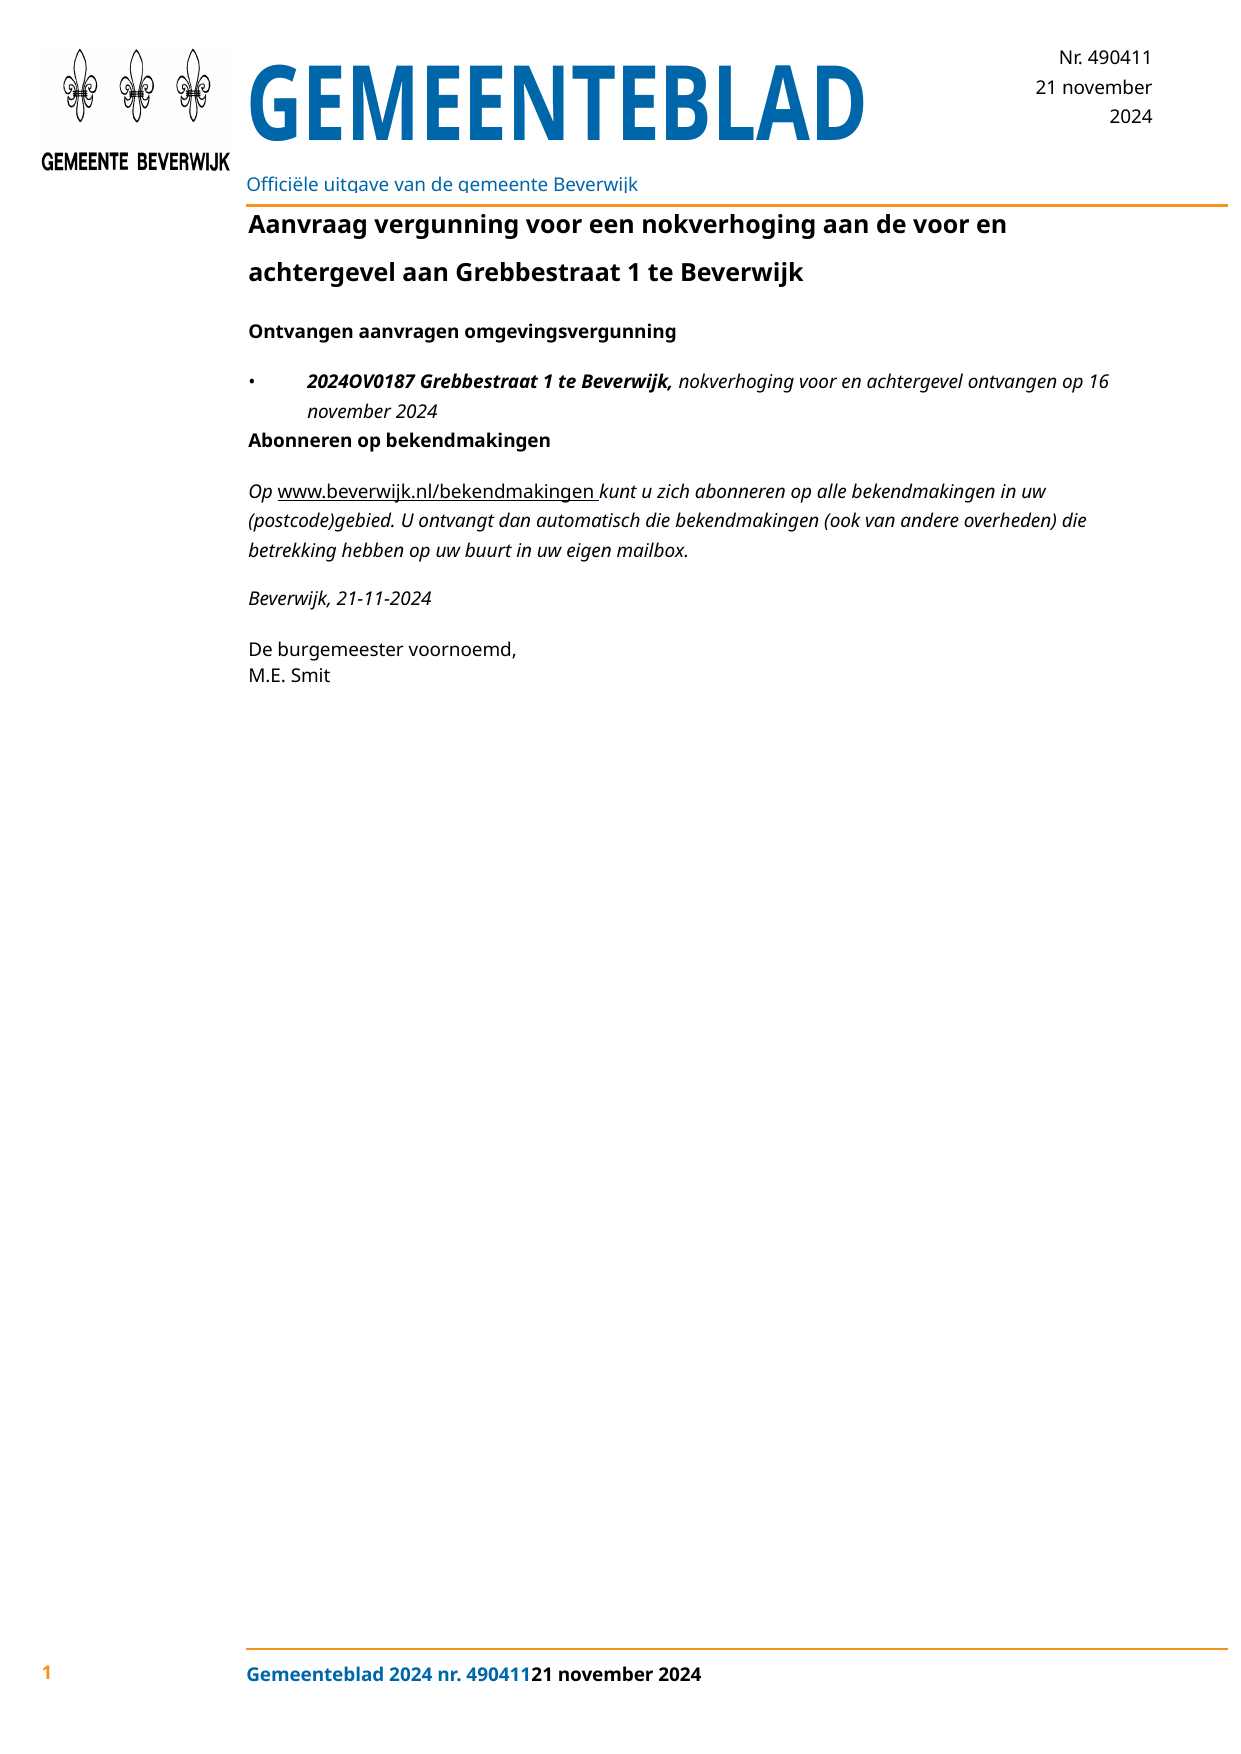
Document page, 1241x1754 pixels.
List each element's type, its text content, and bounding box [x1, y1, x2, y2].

text Ontvangen aanvragen omgevingsvergunning [248, 318, 1152, 344]
picture [41, 47, 231, 172]
text Beverwijk, 21-11-2024 [248, 585, 1152, 611]
text Aanvraag vergunning voor een nokverhoging aan de voor en achtergevel aan Grebbestraat 1 te Beverwijk [248, 207, 1152, 288]
list 2024OV0187 Grebbestraat 1 te Beverwijk, nokverhoging voor en achtergevel ontvangen op 16 november 2024 [248, 368, 1152, 424]
text De burgemeester voornoemd, [248, 636, 1152, 662]
text Abonneren op bekendmakingen [248, 427, 1152, 453]
text M.E. Smit [248, 662, 1152, 688]
text Op www.beverwijk.nl/bekendmakingen kunt u zich abonneren op alle bekendmakingen in uw (postcode)gebied. U ontvangt dan automatisch die bekendmakingen (ook van andere overheden) die betrekking hebben op uw buurt in uw eigen mailbox. [248, 478, 1152, 563]
